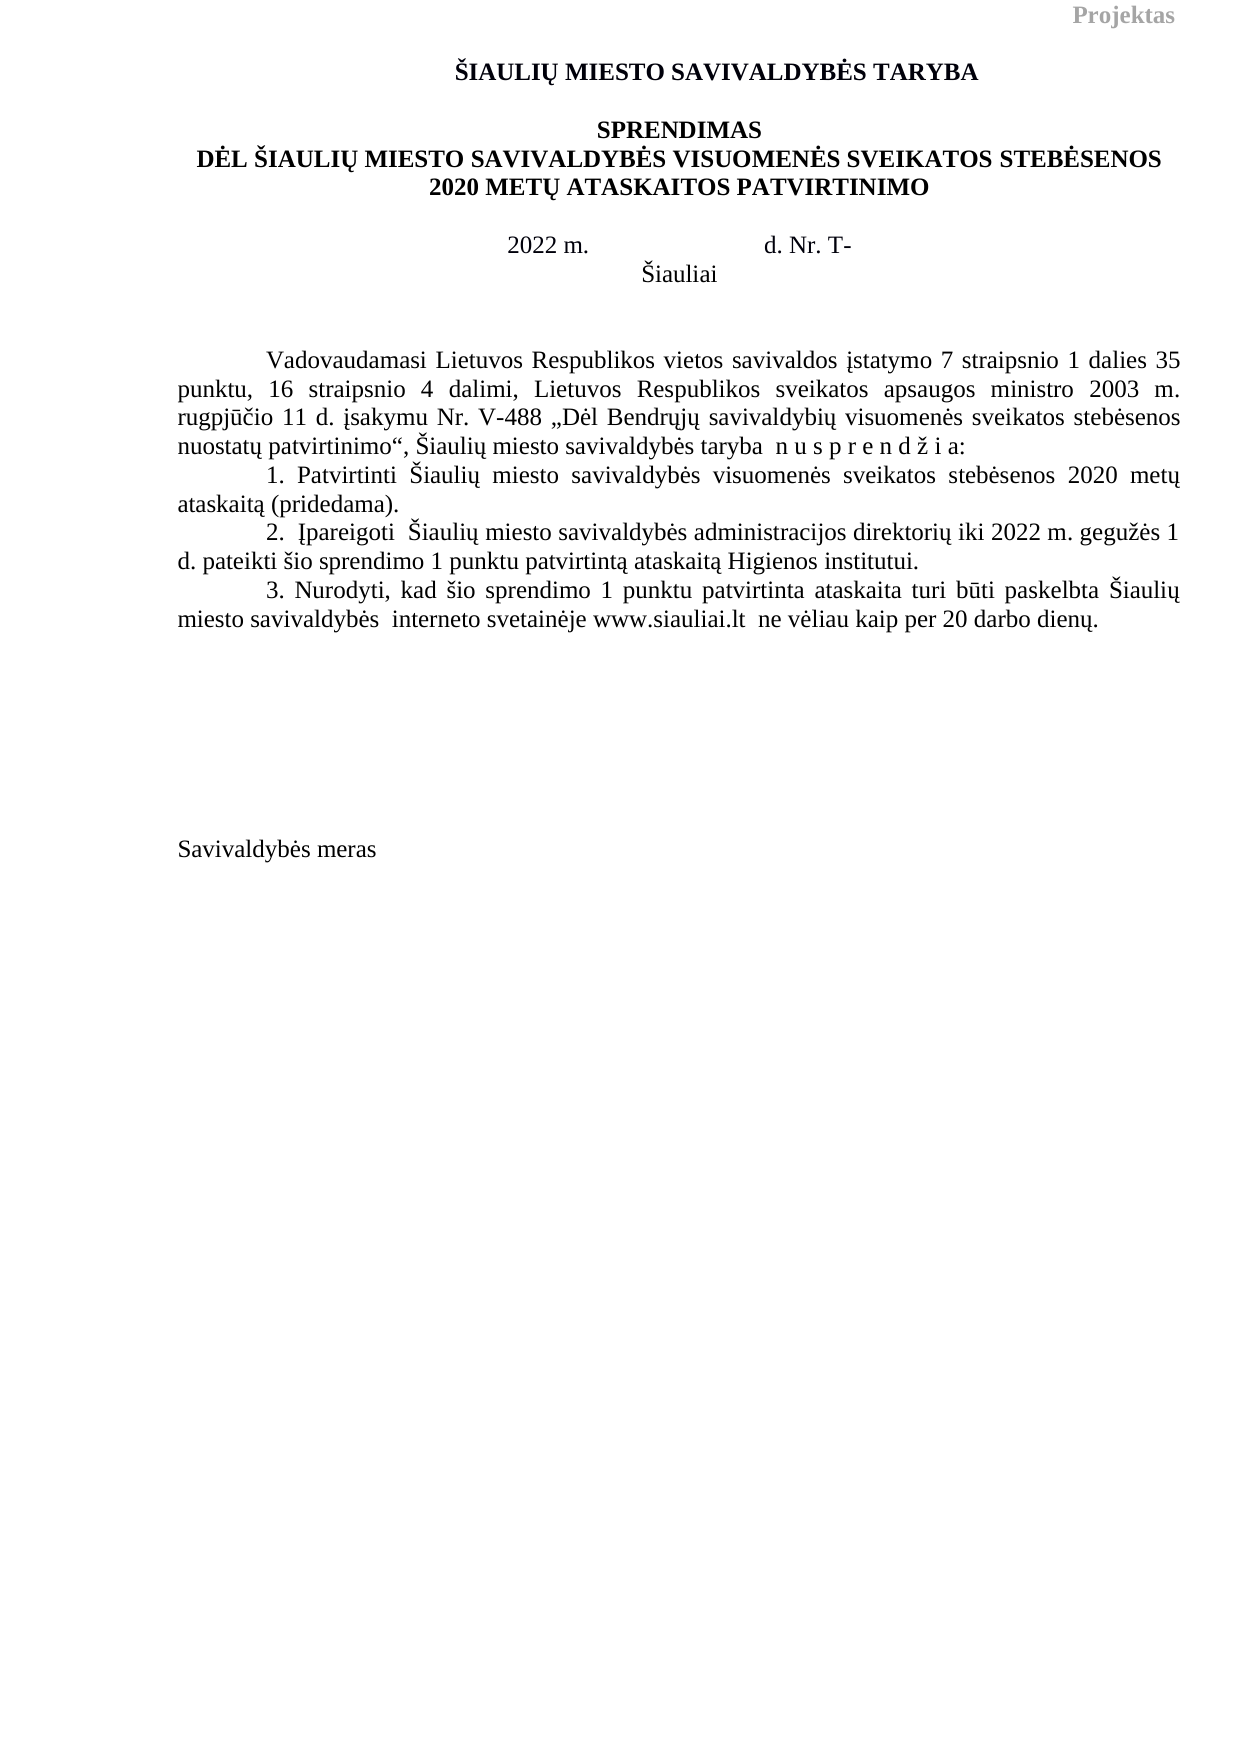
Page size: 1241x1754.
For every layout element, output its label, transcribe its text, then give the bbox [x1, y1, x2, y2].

text SPRENDIMAS [177, 115, 1181, 144]
text 2. Įpareigoti Šiaulių miesto savivaldybės administracijos direktorių iki 2022 m. gegužės 1 d. pateikti šio sprendimo 1 punktu patvirtintą ataskaitą Higienos institutui. [177, 517, 1181, 575]
text Projektas [177, 0, 1181, 29]
text 3. Nurodyti, kad šio sprendimo 1 punktu patvirtinta ataskaita turi būti paskelbta Šiaulių miesto savivaldybės interneto svetainėje www.siauliai.lt ne vėliau kaip per 20 darbo dienų. [177, 575, 1181, 632]
text 1. Patvirtinti Šiaulių miesto savivaldybės visuomenės sveikatos stebėsenos 2020 metų ataskaitą (pridedama). [177, 460, 1181, 517]
text DĖL ŠIAULIŲ MIESTO SAVIVALDYBĖS VISUOMENĖS SVEIKATOS STEBĖSENOS 2020 METŲ ATASKAITOS PATVIRTINIMO [177, 144, 1181, 201]
text Savivaldybės meras [177, 834, 1181, 862]
subtitle ŠIAULIŲ MIESTO SAVIVALDYBĖS TARYBA [252, 57, 1181, 86]
text 2022 m. d. Nr. T- [177, 230, 1181, 259]
text Vadovaudamasi Lietuvos Respublikos vietos savivaldos įstatymo 7 straipsnio 1 dalies 35 punktu, 16 straipsnio 4 dalimi, Lietuvos Respublikos sveikatos apsaugos ministro 2003 m. rugpjūčio 11 d. įsakymu Nr. V-488 „Dėl Bendrųjų savivaldybių visuomenės sveikatos stebėsenos nuostatų patvirtinimo“, Šiaulių miesto savivaldybės taryba n u s p r e n d ž i a: [177, 345, 1181, 460]
text Šiauliai [177, 259, 1181, 287]
